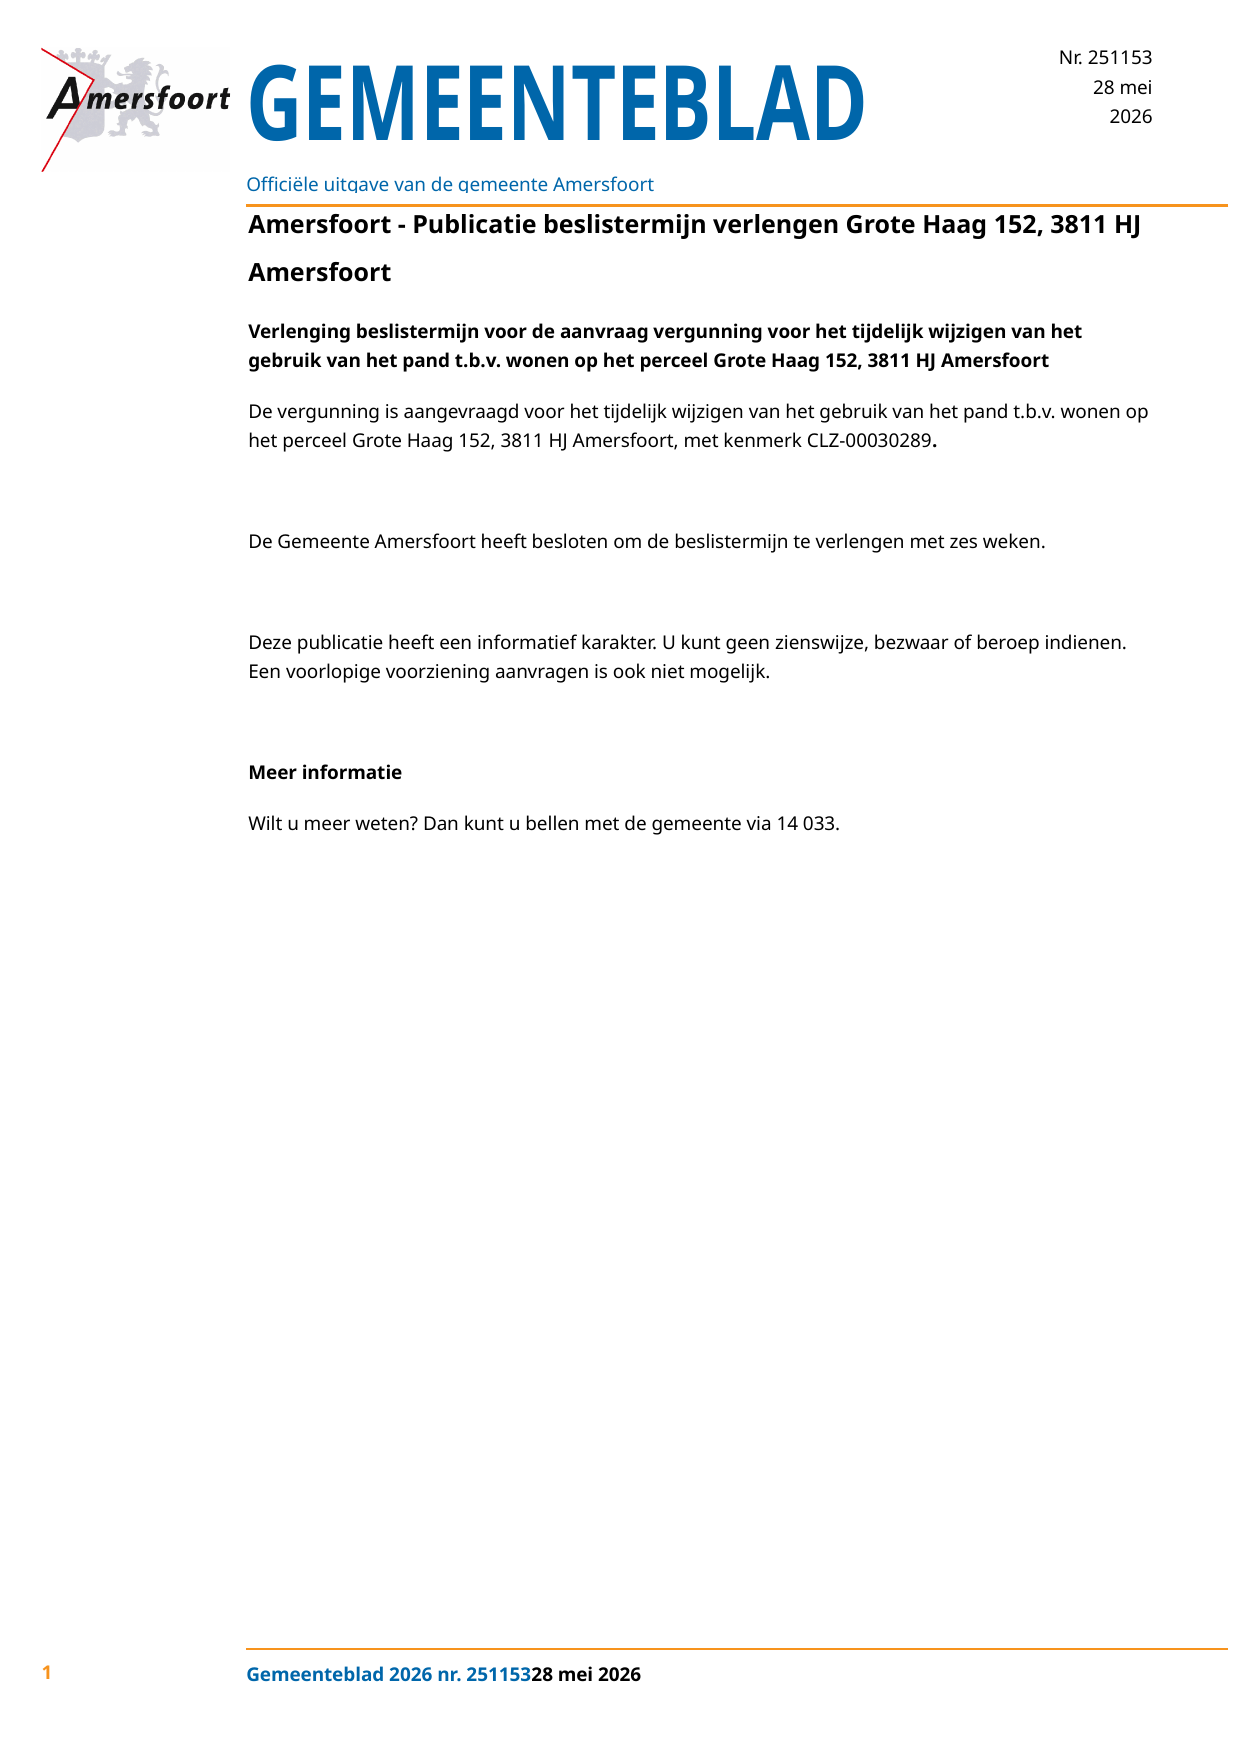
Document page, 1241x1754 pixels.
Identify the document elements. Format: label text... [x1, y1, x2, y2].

text De Gemeente Amersfoort heeft besloten om de beslistermijn te verlengen met zes weken. [248, 528, 1152, 554]
text De vergunning is aangevraagd voor het tijdelijk wijzigen van het gebruik van het pand t.b.v. wonen op het perceel Grote Haag 152, 3811 HJ Amersfoort, met kenmerk CLZ-00030289. [248, 398, 1152, 453]
text Wilt u meer weten? Dan kunt u bellen met de gemeente via 14 033. [248, 810, 1152, 836]
text Verlenging beslistermijn voor de aanvraag vergunning voor het tijdelijk wijzigen van het gebruik van het pand t.b.v. wonen op het perceel Grote Haag 152, 3811 HJ Amersfoort [248, 318, 1152, 373]
text Meer informatie [248, 759, 1152, 785]
picture [41, 47, 231, 172]
text Deze publicatie heeft een informatief karakter. U kunt geen zienswijze, bezwaar of beroep indienen. Een voorlopige voorziening aanvragen is ook niet mogelijk. [248, 629, 1152, 684]
text Amersfoort - Publicatie beslistermijn verlengen Grote Haag 152, 3811 HJ Amersfoort [248, 207, 1152, 288]
